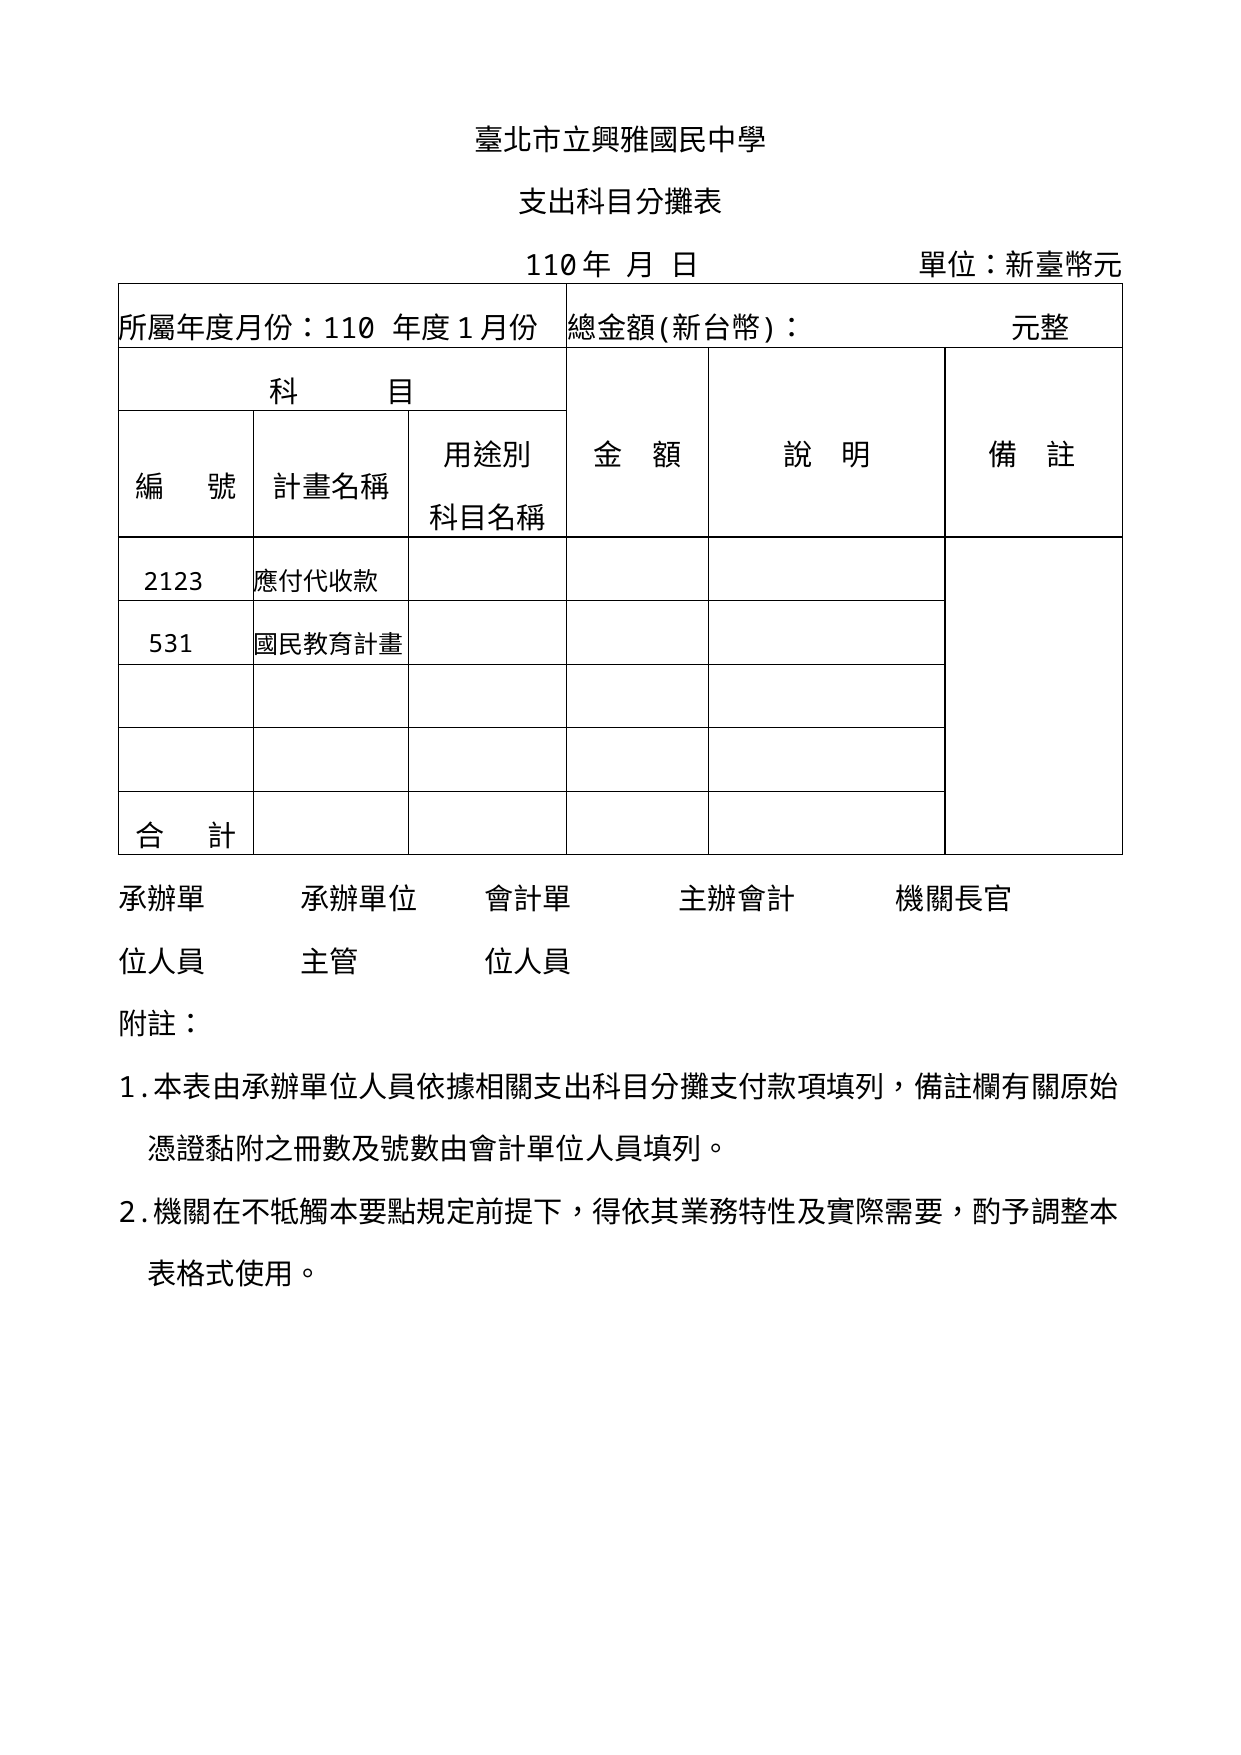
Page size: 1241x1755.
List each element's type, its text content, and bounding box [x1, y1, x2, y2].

table_cell 所屬年度月份：110 年度1月份 [119, 284, 566, 347]
table_cell 2123 [119, 538, 253, 600]
table_cell 承辦單位 主管 [300, 855, 484, 980]
table_cell 國民教育計畫 [254, 601, 408, 663]
table_cell 主辦會計 [649, 855, 896, 980]
table_cell [409, 601, 566, 663]
table_cell 說 明 [709, 348, 944, 536]
table_cell [709, 538, 944, 600]
table_cell [709, 601, 944, 663]
table_cell [409, 665, 566, 727]
table_cell [567, 792, 708, 854]
table_cell [119, 665, 253, 727]
table_cell 合 計 [119, 792, 253, 854]
table_cell 會計單 位人員 [484, 855, 649, 980]
table_cell 用途別 科目名稱 [409, 411, 566, 536]
table_cell [709, 665, 944, 727]
table_cell [254, 728, 408, 791]
table_cell 編 號 [119, 411, 253, 536]
table_cell 備 註 [946, 348, 1122, 536]
table_header 臺北市立興雅國民中學 支出科目分攤表 110年 月 日 單位：新臺幣元 [118, 96, 1122, 283]
table_cell [254, 792, 408, 854]
table_cell 科 目 [119, 348, 566, 410]
table_cell [409, 792, 566, 854]
table_cell 金 額 [567, 348, 708, 536]
table_cell 計畫名稱 [254, 411, 408, 536]
table_cell [119, 728, 253, 791]
text 1.本表由承辦單位人員依據相關支出科目分攤支付款項填列，備註欄有關原始憑證黏附之冊數及號數由會計單位人員填列。 [118, 1043, 1122, 1168]
table_cell [709, 792, 944, 854]
table_cell 應付代收款 [254, 538, 408, 600]
text 附註： [118, 980, 1122, 1043]
table_cell [567, 728, 708, 791]
table_cell [254, 665, 408, 727]
table_cell [709, 728, 944, 791]
table_cell [409, 538, 566, 600]
table_cell [409, 728, 566, 791]
table_cell 531 [119, 601, 253, 663]
table_cell [567, 665, 708, 727]
table_cell 機關長官 [896, 855, 1122, 980]
table_cell 總金額(新台幣)： 元整 [567, 284, 1122, 347]
table_cell [567, 601, 708, 663]
table_cell [567, 538, 708, 600]
text 2.機關在不牴觸本要點規定前提下，得依其業務特性及實際需要，酌予調整本表格式使用。 [118, 1168, 1122, 1293]
table_cell [946, 538, 1122, 854]
table_cell 承辦單 位人員 [118, 855, 300, 980]
